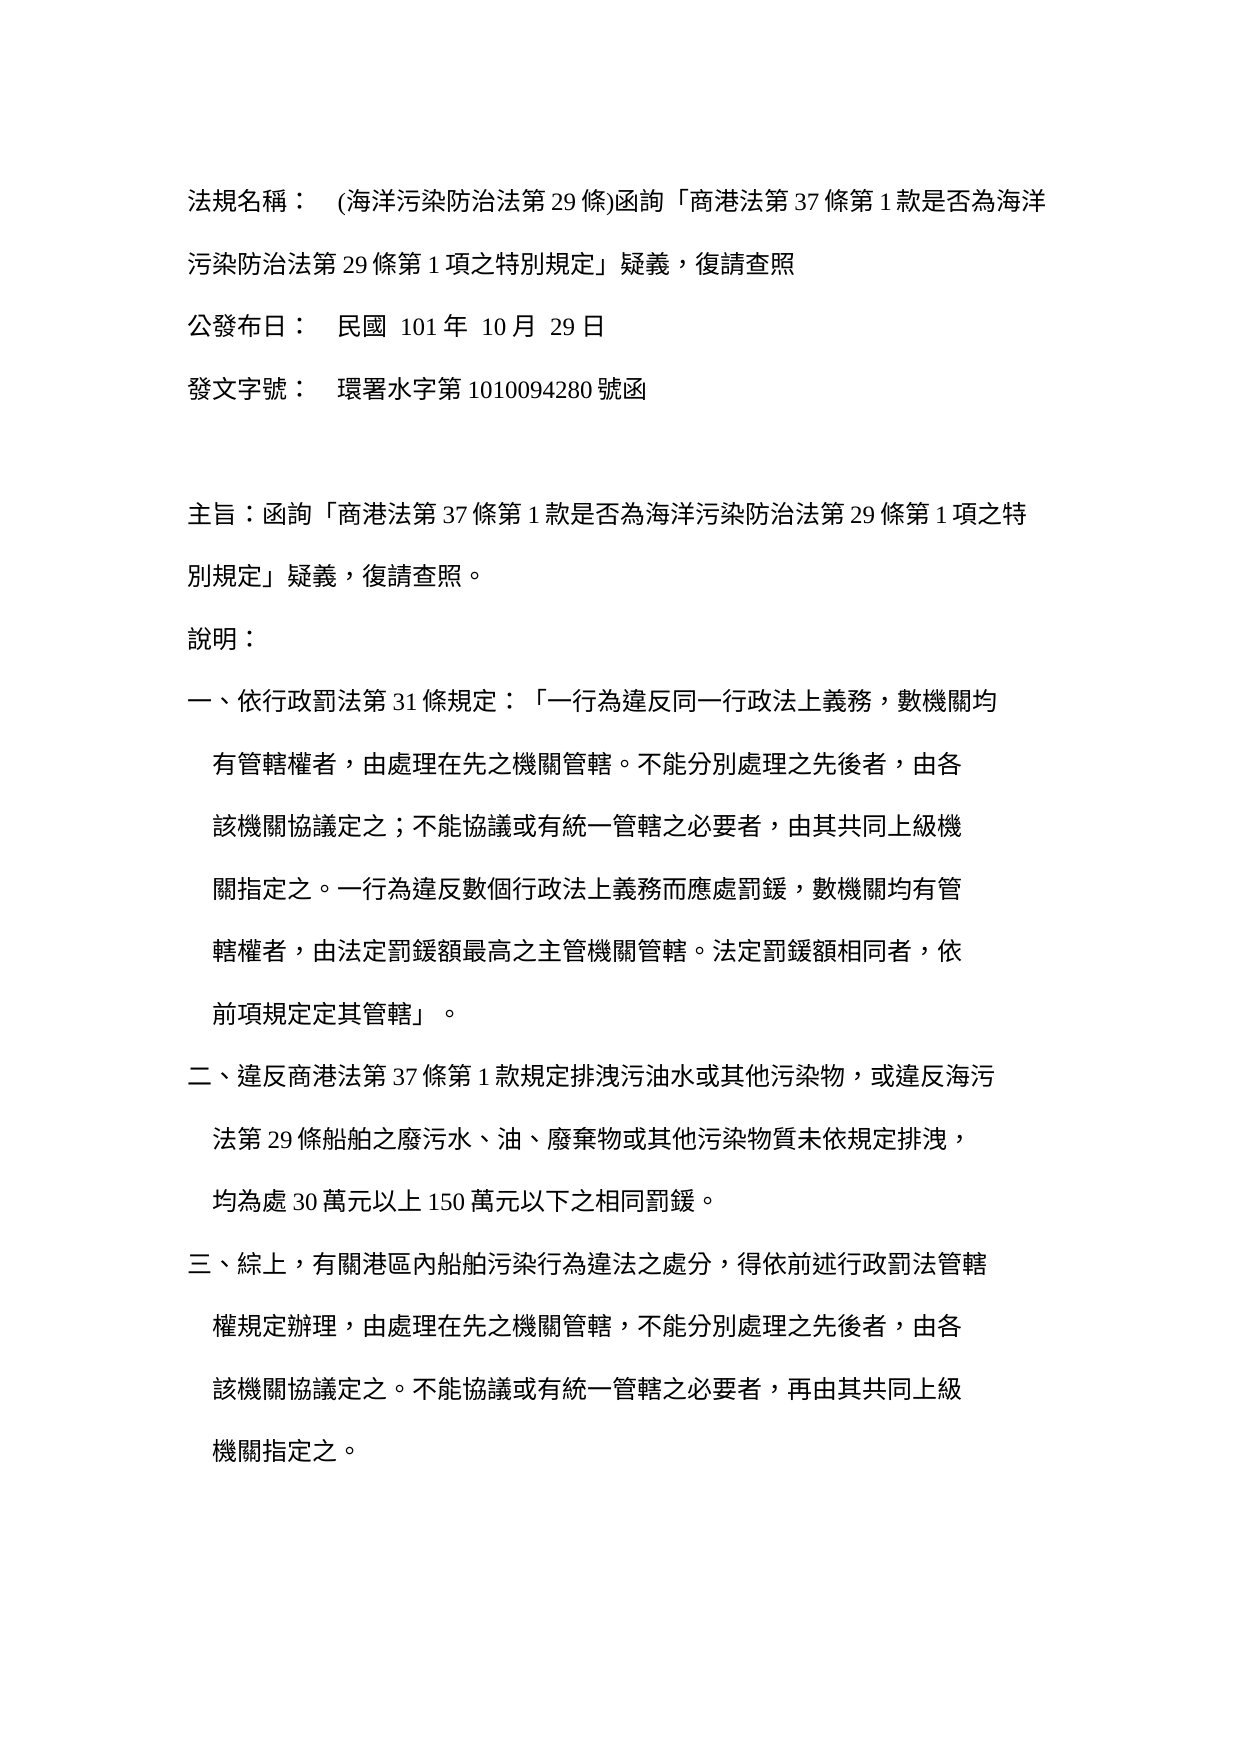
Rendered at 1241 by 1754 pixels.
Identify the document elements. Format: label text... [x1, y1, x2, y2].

text 機關指定之。 [187, 1408, 1053, 1471]
text 關指定之。一行為違反數個行政法上義務而應處罰鍰，數機關均有管 [187, 846, 1053, 908]
text 法規名稱： (海洋污染防治法第29條)函詢「商港法第37條第1款是否為海洋污染防治法第29條第1項之特別規定」疑義，復請查照 [187, 158, 1053, 283]
text 主旨：函詢「商港法第37條第1款是否為海洋污染防治法第29條第1項之特 [187, 471, 1053, 533]
text 前項規定定其管轄」。 [187, 971, 1053, 1033]
text 法第29條船舶之廢污水、油、廢棄物或其他污染物質未依規定排洩， [187, 1096, 1053, 1158]
text 均為處30萬元以上150萬元以下之相同罰鍰。 [187, 1158, 1053, 1221]
text 有管轄權者，由處理在先之機關管轄。不能分別處理之先後者，由各 [187, 721, 1053, 783]
text 該機關協議定之；不能協議或有統一管轄之必要者，由其共同上級機 [187, 783, 1053, 846]
text 該機關協議定之。不能協議或有統一管轄之必要者，再由其共同上級 [187, 1346, 1053, 1408]
text 發文字號： 環署水字第1010094280號函 [187, 346, 1053, 408]
text 權規定辦理，由處理在先之機關管轄，不能分別處理之先後者，由各 [187, 1283, 1053, 1346]
text 一、依行政罰法第31條規定：「一行為違反同一行政法上義務，數機關均 [187, 658, 1053, 721]
text 二、違反商港法第37條第1款規定排洩污油水或其他污染物，或違反海污 [187, 1033, 1053, 1096]
text 說明： [187, 596, 1053, 658]
text 三、綜上，有關港區內船舶污染行為違法之處分，得依前述行政罰法管轄 [187, 1221, 1053, 1283]
text 轄權者，由法定罰鍰額最高之主管機關管轄。法定罰鍰額相同者，依 [187, 908, 1053, 971]
text 別規定」疑義，復請查照。 [187, 533, 1053, 596]
text 公發布日： 民國 101 年 10 月 29 日 [187, 283, 1053, 346]
